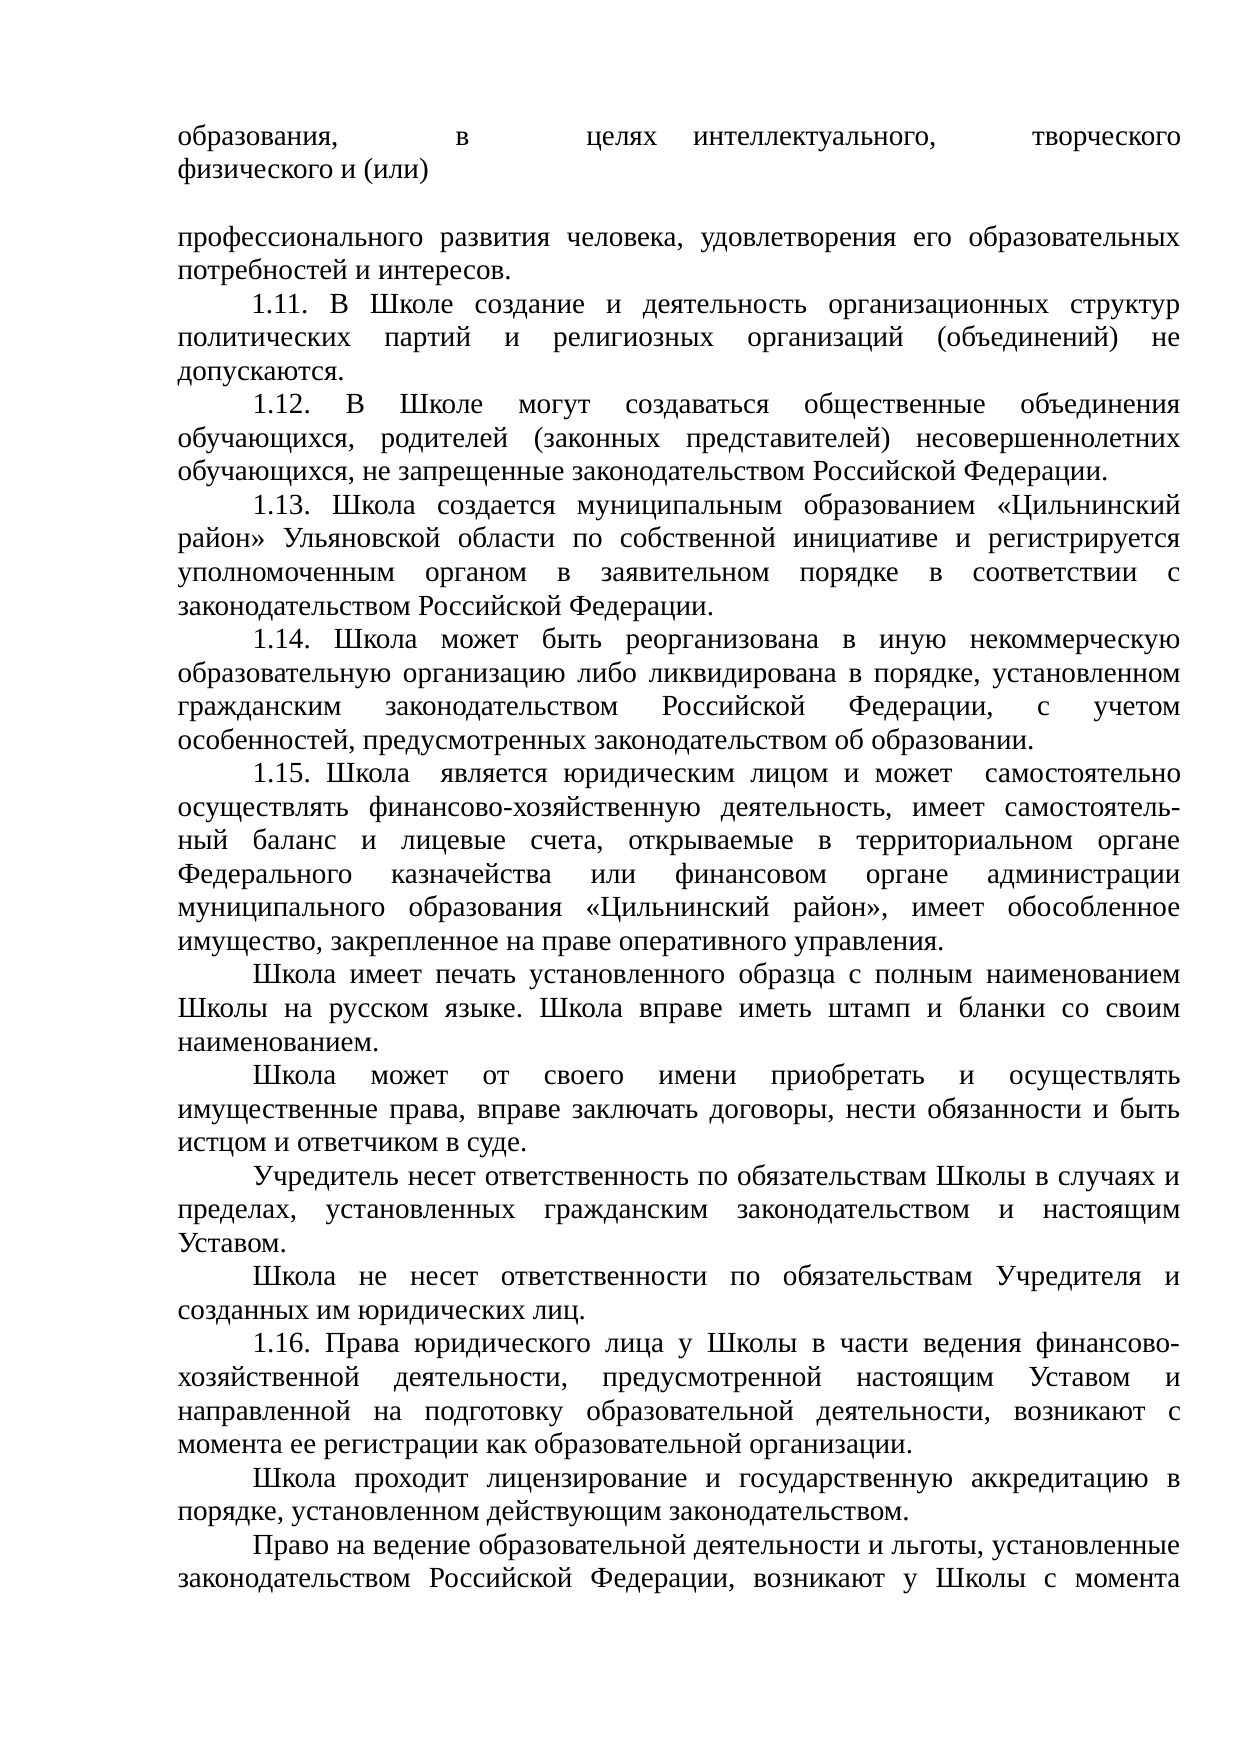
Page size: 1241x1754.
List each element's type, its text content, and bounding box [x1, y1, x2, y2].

text профессионального развития человека, удовлетворения его образовательных потребностей и интересов. [177, 219, 1181, 286]
text Школа проходит лицензирование и государственную аккредитацию в порядке, установленном действующим законодательством. [177, 1460, 1181, 1527]
text Право на ведение образовательной деятельности и льготы, установленные законодательством Российской Федерации, возникают у Школы с момента [177, 1527, 1181, 1594]
text 1.12. В Школе могут создаваться общественные объединения обучающихся, родителей (законных представителей) несовершеннолетних обучающихся, не запрещенные законодательством Российской Федерации. [177, 386, 1181, 487]
text 1.14. Школа может быть реорганизована в иную некоммерческую образовательную организацию либо ликвидирована в порядке, установленном гражданским законодательством Российской Федерации, с учетом особенностей, предусмотренных законодательством об образовании. [177, 621, 1181, 755]
text 1.11. В Школе создание и деятельность организационных структур политических партий и религиозных организаций (объединений) не допускаются. [177, 286, 1181, 386]
text 1.16. Права юридического лица у Школы в части ведения финансово-хозяйственной деятельности, предусмотренной настоящим Уставом и направленной на подготовку образовательной деятельности, возникают с момента ее регистрации как образовательной организации. [177, 1326, 1181, 1460]
text Учредитель несет ответственность по обязательствам Школы в случаях и пределах, установленных гражданским законодательством и настоящим Уставом. [177, 1158, 1181, 1258]
text Школа не несет ответственности по обязательствам Учредителя и созданных им юридических лиц. [177, 1258, 1181, 1326]
text 1.13. Школа создается муниципальным образованием «Цильнинский район» Ульяновской области по собственной инициативе и регистрируется уполномоченным органом в заявительном порядке в соответствии с законодательством Российской Федерации. [177, 487, 1181, 621]
text образования, в целях интеллектуального, творческого физического и (или) [177, 118, 1181, 185]
text Школа имеет печать установленного образца с полным наименованием Школы на русском языке. Школа вправе иметь штамп и бланки со своим наименованием. [177, 957, 1181, 1057]
text Школа может от своего имени приобретать и осуществлять имущественные права, вправе заключать договоры, нести обязанности и быть истцом и ответчиком в суде. [177, 1057, 1181, 1158]
text 1.15. Школа является юридическим лицом и может самостоятельно осуществлять финансово-хозяйственную деятельность, имеет самостоятель-ный баланс и лицевые счета, открываемые в территориальном органе Федерального казначейства или финансовом органе администрации муниципального образования «Цильнинский район», имеет обособленное имущество, закрепленное на праве оперативного управления. [177, 755, 1181, 957]
